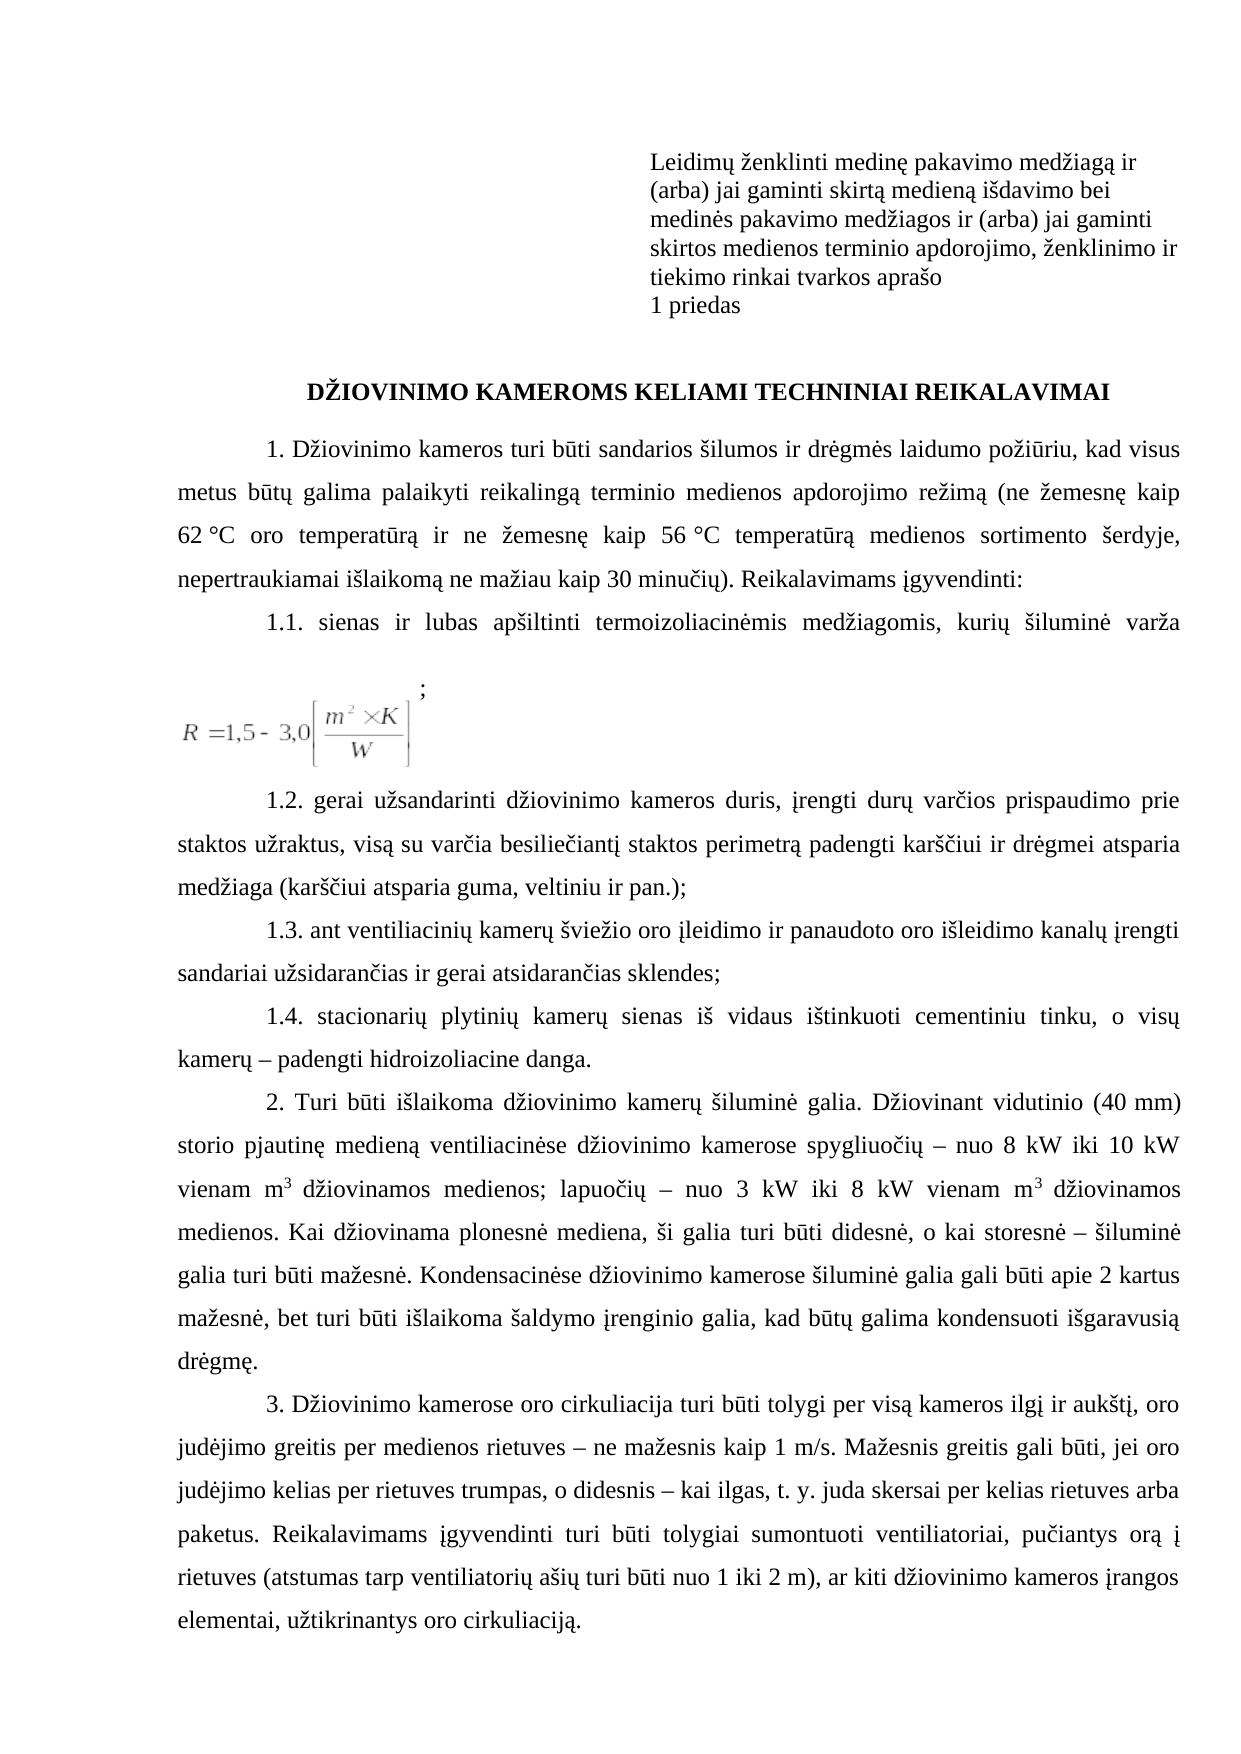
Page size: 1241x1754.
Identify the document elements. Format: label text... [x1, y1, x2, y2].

text Leidimų ženklinti medinę pakavimo medžiagą ir [650, 147, 1181, 176]
text tiekimo rinkai tvarkos aprašo [650, 262, 1181, 291]
text 1 priedas [650, 291, 1181, 319]
text DŽIOVINIMO KAMEROMS KELIAMI TECHNINIAI REIKALAVIMAI [177, 377, 1240, 406]
text 1.4. stacionarių plytinių kamerų sienas iš vidaus ištinkuoti cementiniu tinku, o visų kamerų – padengti hidroizoliacine danga. [177, 1001, 1181, 1073]
text skirtos medienos terminio apdorojimo, ženklinimo ir [650, 233, 1181, 262]
text (arba) jai gaminti skirtą medieną išdavimo bei [650, 176, 1181, 204]
text 1.1. sienas ir lubas apšiltinti termoizoliacinėmis medžiagomis, kurių šiluminė varža ; [177, 607, 1181, 771]
text medinės pakavimo medžiagos ir (arba) jai gaminti [650, 204, 1181, 233]
text 1.3. ant ventiliacinių kamerų šviežio oro įleidimo ir panaudoto oro išleidimo kanalų įrengti sandariai užsidarančias ir gerai atsidarančias sklendes; [177, 915, 1181, 987]
text 2. Turi būti išlaikoma džiovinimo kamerų šiluminė galia. Džiovinant vidutinio (40 mm) storio pjautinę medieną ventiliacinėse džiovinimo kamerose spygliuočių – nuo 8 kW iki 10 kW vienam m3 džiovinamos medienos; lapuočių – nuo 3 kW iki 8 kW vienam m3 džiovinamos medienos. Kai džiovinama plonesnė mediena, ši galia turi būti didesnė, o kai storesnė – šiluminė galia turi būti mažesnė. Kondensacinėse džiovinimo kamerose šiluminė galia gali būti apie 2 kartus mažesnė, bet turi būti išlaikoma šaldymo įrenginio galia, kad būtų galima kondensuoti išgaravusią drėgmę. [177, 1087, 1181, 1375]
text 3. Džiovinimo kamerose oro cirkuliacija turi būti tolygi per visą kameros ilgį ir aukštį, oro judėjimo greitis per medienos rietuves – ne mažesnis kaip 1 m/s. Mažesnis greitis gali būti, jei oro judėjimo kelias per rietuves trumpas, o didesnis – kai ilgas, t. y. juda skersai per kelias rietuves arba paketus. Reikalavimams įgyvendinti turi būti tolygiai sumontuoti ventiliatoriai, pučiantys orą į rietuves (atstumas tarp ventiliatorių ašių turi būti nuo 1 iki 2 m), ar kiti džiovinimo kameros įrangos elementai, užtikrinantys oro cirkuliaciją. [177, 1389, 1181, 1634]
text 1. Džiovinimo kameros turi būti sandarios šilumos ir drėgmės laidumo požiūriu, kad visus metus būtų galima palaikyti reikalingą terminio medienos apdorojimo režimą (ne žemesnę kaip 62 °C oro temperatūrą ir ne žemesnę kaip 56 °C temperatūrą medienos sortimento šerdyje, nepertraukiamai išlaikomą ne mažiau kaip 30 minučių). Reikalavimams įgyvendinti: [177, 434, 1181, 592]
text 1.2. gerai užsandarinti džiovinimo kameros duris, įrengti durų varčios prispaudimo prie staktos užraktus, visą su varčia besiliečiantį staktos perimetrą padengti karščiui ir drėgmei atsparia medžiaga (karščiui atsparia guma, veltiniu ir pan.); [177, 786, 1181, 901]
